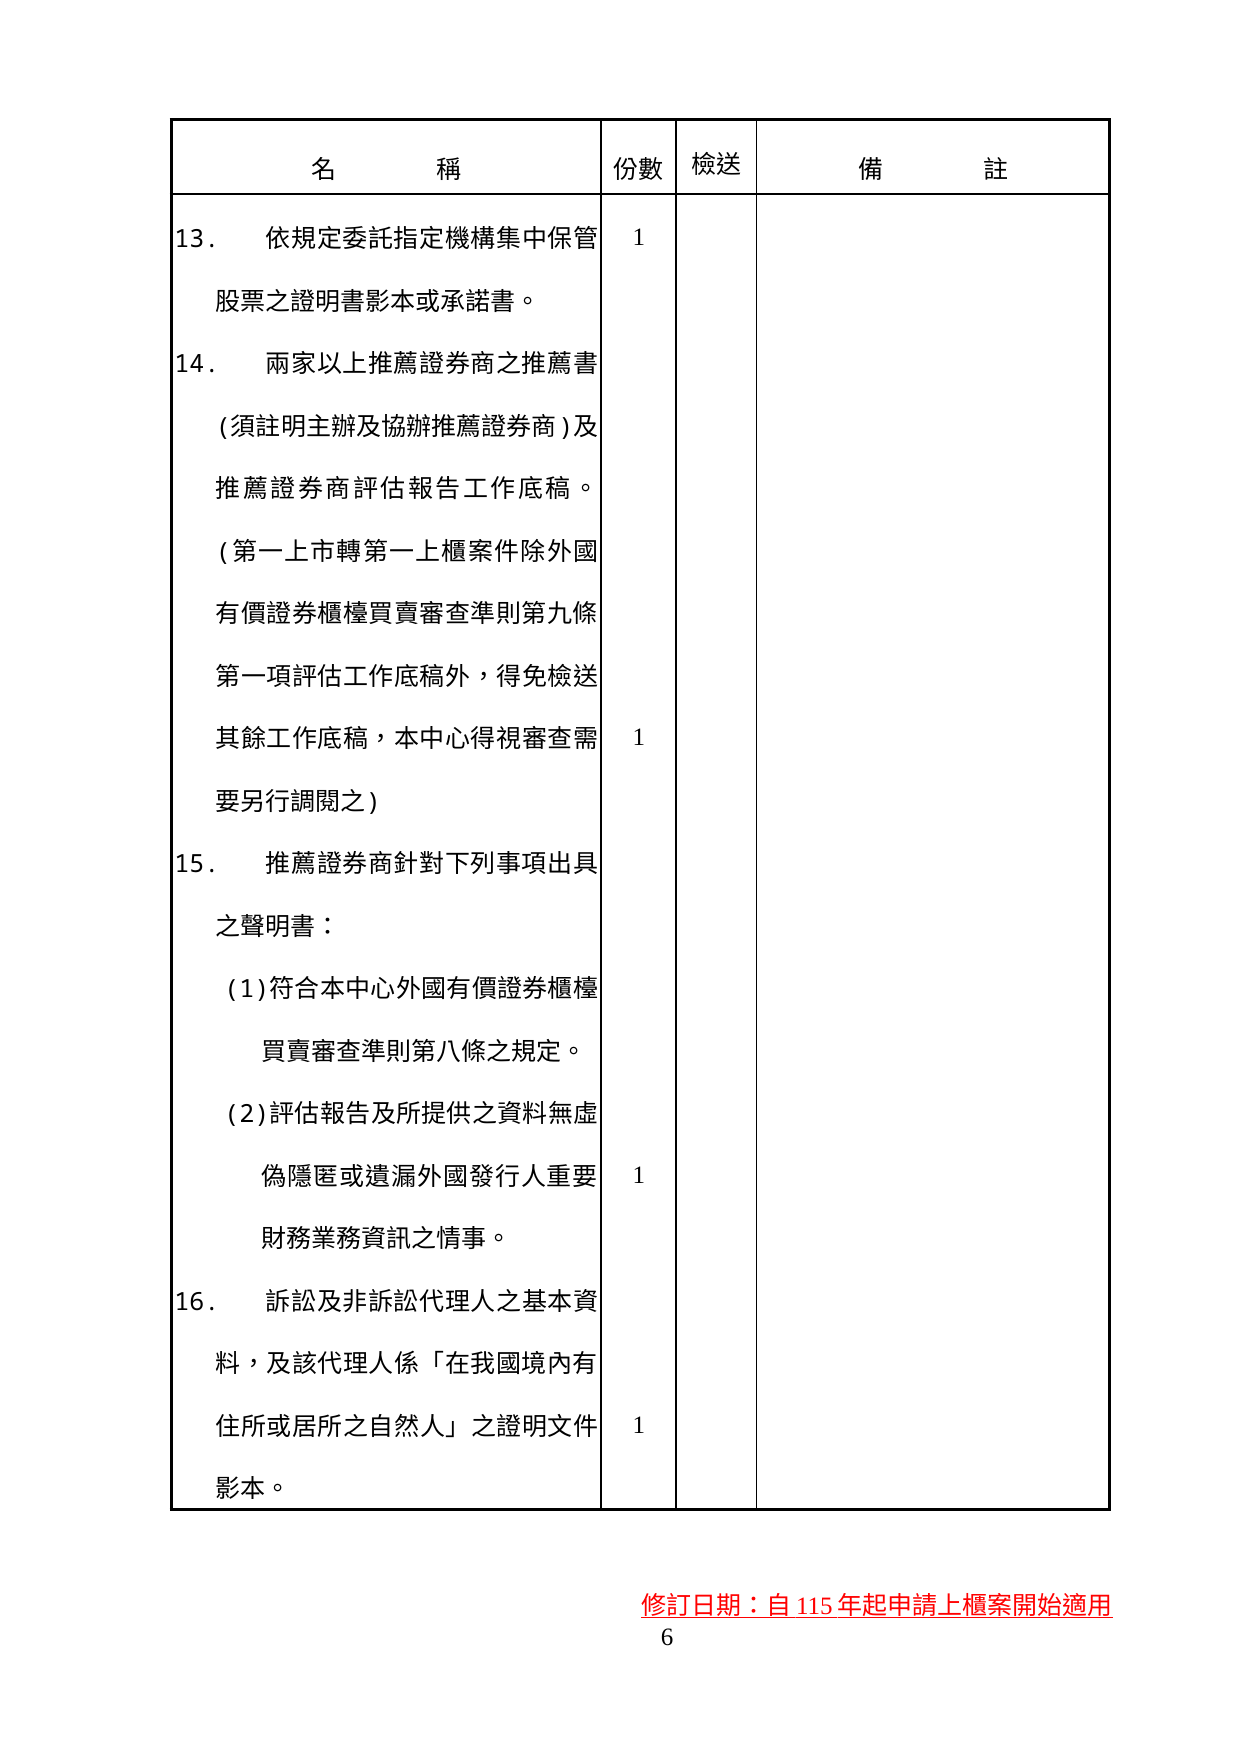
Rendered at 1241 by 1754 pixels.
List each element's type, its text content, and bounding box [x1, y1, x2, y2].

table_header 份數 [602, 121, 675, 193]
table_header 備 註 [757, 121, 1108, 193]
table_cell 外國發行人股票第一上櫃申請書。 申請公司經我國外交部駐外單位認證之依註冊地國法律組織登記且有效存在之股份有限責任公司之證明文件影本。 申請公司針對下列事項出具之聲明書： (1)未違反「臺灣地區與大陸地區人民關係條例」相關規範。 A.申請公司並非依大陸地區法令組織登記者。 B.申請公司及其具有中華民國國籍之董事、經理人及持有公司股份超過股份總額百分之十之股東，暨申請公司所控制之營運主體係依中華民國公司法令組織成立，從事大陸地區投資者，係符合「臺灣地區與大陸地區人民關係條例」及「在大陸地區從事投資或技術合作許可辦法」等規定。 C.申請公司股東屬大陸地區人民來臺投資許可辦法定義之投資人者，其直接或間接持有該公司股份未逾30%，且未具有控制能力。 D.無其他違反「臺灣地區與大陸地區人民關係條例」相關規範之情事。 (2)在不違反註冊地國法令情況下，第一上櫃後應於中華民國境內召開股東會。 (3)若註冊地國法令規定不得於境外召開股東會者，公司已訂有得採委託投票或通訊投票之相關制度，其內容應包括具體做法、註冊地國法令對投票之限制及對中華民國股東之股東權益保護等重要事項。 (4)符合本中心外國有價證券櫃檯買賣審查準則第四條第一項第二款及第八條規定。 (5)本股票第一上櫃申請書及其附件所載事項無虛偽、隱匿情事。 科技事業或文化創意事業檢送經中華民國目的事業主管機關或本中心委託之專業機構出具其係屬科技事業或文化創意事業且具市場性之評估意見影本。 董事會或股東會決議申請股票第一上櫃之議事錄影本。 外國發行人股票第一上櫃契約。 採無實體發行(含私募有價證券)之登錄證明(但其註冊地法令另有規定者，則不適用)。 申請公司與推薦證券商簽訂之輔導股票上櫃契約影本。(第一上市轉第一上櫃者得免提供) 申請公司與主辦推薦證券商簽訂有關其於上櫃掛牌年度及其後三一個會計年度內繼續委任主辦推薦證券商協助其遵循我國證券法令、本中心規章暨公告事項及外國發行人股票第一上櫃契約之契約影本。但申請公司屬陸港澳主要營運或控制者，前揭委任期間應為上櫃掛牌年度及其後二個會計年度。 股票上櫃審查表。 下列以中文版本為主並以新臺幣為編製單位之財務報告： (1)最近二年度經會計師查核簽證之財務報告。 (2)申請日期已逾季度終了後四十五天者，加附申請年度最近一季經會計師核閱之財務報告。(倘為第二季財務報告，則應經會計師查核簽證) (3)會計師專案審查公司內部控制制度所出具無保留結論之審查報告。 (4)財務報告內容無虛偽或隱匿之聲明書、相關之會計師查核或核閱工作底稿、永久檔案及「會計師簽證作業覆核表」。(第一上市轉第一上櫃案件得免檢送工作底稿，本中心視審查需要另行調閱之) (5)會計師就申請公司內部控制制度審查覆核表。 股權分散表；若未符合股權分散標準，申請公司於掛牌前達成股權分散標準之承諾書。 依規定委託指定機構集中保管股票之證明書影本或承諾書。 兩家以上推薦證券商之推薦書(須註明主辦及協辦推薦證券商)及推薦證券商評估報告工作底稿。(第一上市轉第一上櫃案件除外國有價證券櫃檯買賣審查準則第九條第一項評估工作底稿外，得免檢送其餘工作底稿，本中心得視審查需要另行調閱之) 推薦證券商針對下列事項出具之聲明書： (1)符合本中心外國有價證券櫃檯買賣審查準則第八條之規定。 (2)評估報告及所提供之資料無虛偽隱匿或遺漏外國發行人重要財務業務資訊之情事。 訴訟及非訴訟代理人之基本資料，及該代理人係「在我國境內有住所或居所之自然人」之證明文件影本。 申請公司與訴訟及非訴訟代理人之授權文件影本。(授權內容至少應有「申請公司以該代理人為證券交易法在我國境內之負責人」) 申請公司之承諾書。承諾遵守本中心外國有價證券櫃檯買賣審查準則第四條第一項第十三款規定之事項；承諾於上櫃掛牌後，若本中心「外國發行人註冊地股東權益保護事項檢查表」所訂之股東權益保護重要事項有修正時，應於不牴觸註冊地國法令之情形下，於最近一次股東會提案修訂公司章程，且修正公司章程所訂「股東權益保護之重要事項」時，需於提董事會決議十日前先向本中心申報其公司章程修正草案及律師評估意見；承諾於所屬國辦理增資時，應以書面通知本中心。 推薦證券商填製之「外國審查準則第九條第一項各款情事審查表」、「投資控股公司申請條件審查表」、其評估報告工作分配表、撰寫評估報告人員名單與相關懲處記錄。 申請日最近一年內申請公司之負責人、董事及持股超過股份總額百分之十之股東業已參加證券法規研習課程之證明文件影本(含董事進修公司治理相關課程三小時之證明文件)。(第一上市轉第一上櫃者得免提供) 申請日最近一年內推薦證券商輔導人員進修公司治理相關課程三小時及承銷相關專業訓練課程六小時（可含括前揭公司治理課程）之證明文件影本。 股務代理契約影本；專業股務代理機構經臺灣集中保管結算所股份有限公司出具符合規定之證明文件。 公開說明書稿本(含推薦證券商評估報告)；本次檢送之各期財務報告及公開說明書電子檔上傳至本中心指定之網際網路資訊申報系統之證明文件。 董事、持股超過股份總額百分之十之股東及提出股份供推薦證券商認購之股東如與他人訂有股份附買回條件之協議者，在申請日仍屬有效之協議等相關資料。 申請公司與推薦證券商共同訂定股票承銷價格之依據及方式之說明書。(第一上市轉第一上櫃且未辦理公開銷售者不適用) 律師填製之「外國發行人註冊地股東權益保護事項檢查表」、「法律事項檢查表」、其工作底稿及律師與申請公司所出具「其彼此間並無前開檢查表之填表注意事項一所列情事」之聲明書。(第一上市轉第一上櫃案件得免檢送工作底稿，本中心視審查需要另行調閱之) 會計師出具最近三年內部控制制度建議書(無則免付)。 申請公司之ESG評鑑自評報告。 董事戶籍及通訊聯絡方式之資料。 設置中文網站之證明文件。 推薦證券商、簽證會計師及律師填製之上櫃標準題。 送件前六個月申報之「上櫃輔導檢查表」及至少二個月份詳式「財務業務重大事件檢查表」(未登錄興櫃者適用)。(第一上市轉第一上櫃者不適用) 申請公司、推薦證券商、律師及會計師所出具之誠信聲明書。 股票面額非屬新臺幣10元者，主辦推薦證券商於上櫃前預計辦理之宣導計畫。 截至次季止之財務預測資訊。 申請公司出具之公司財務報告編製能力說明評估表暨會計師對公司財務報告編製能力之說明及建議。 申請公司購買董事責任保險之相關證明文件。 本中心審查外國有價證券櫃檯買賣作業程序附件十「審查報告」內之「申請公司及中介機構補充書件」(補充書件四及七除外)。 經董事會決議設置公司治理主管之議事錄。 40.申請公司洽專家出具該公司是否屬本中心外國有價證券櫃檯買賣審查準則第四條之二所定「陸港澳主要營運或控制」者之意見書。 41.上櫃後公司具本中心外國有價證券櫃檯買賣審查準則第四條之二所定「陸港澳主要營運或控制」之情事者應主動通知本中心之承諾書（此承諾於董事會成員逾二分之一在中華民國設有戶籍者免附）。 42.申請公司屬第一上市轉第一上櫃者，承諾遵守本中心外國有價證券櫃檯買賣審查準則第四條之一規定事項之承諾書 43.其他必要之證明文件或資料。 [173, 195, 600, 1507]
table_header 名 稱 [173, 121, 600, 193]
table_cell [677, 195, 756, 1507]
table_cell 1 1 1 1 [602, 195, 675, 1507]
table_header 檢送記錄 [677, 121, 756, 193]
table_cell [757, 195, 1108, 1507]
